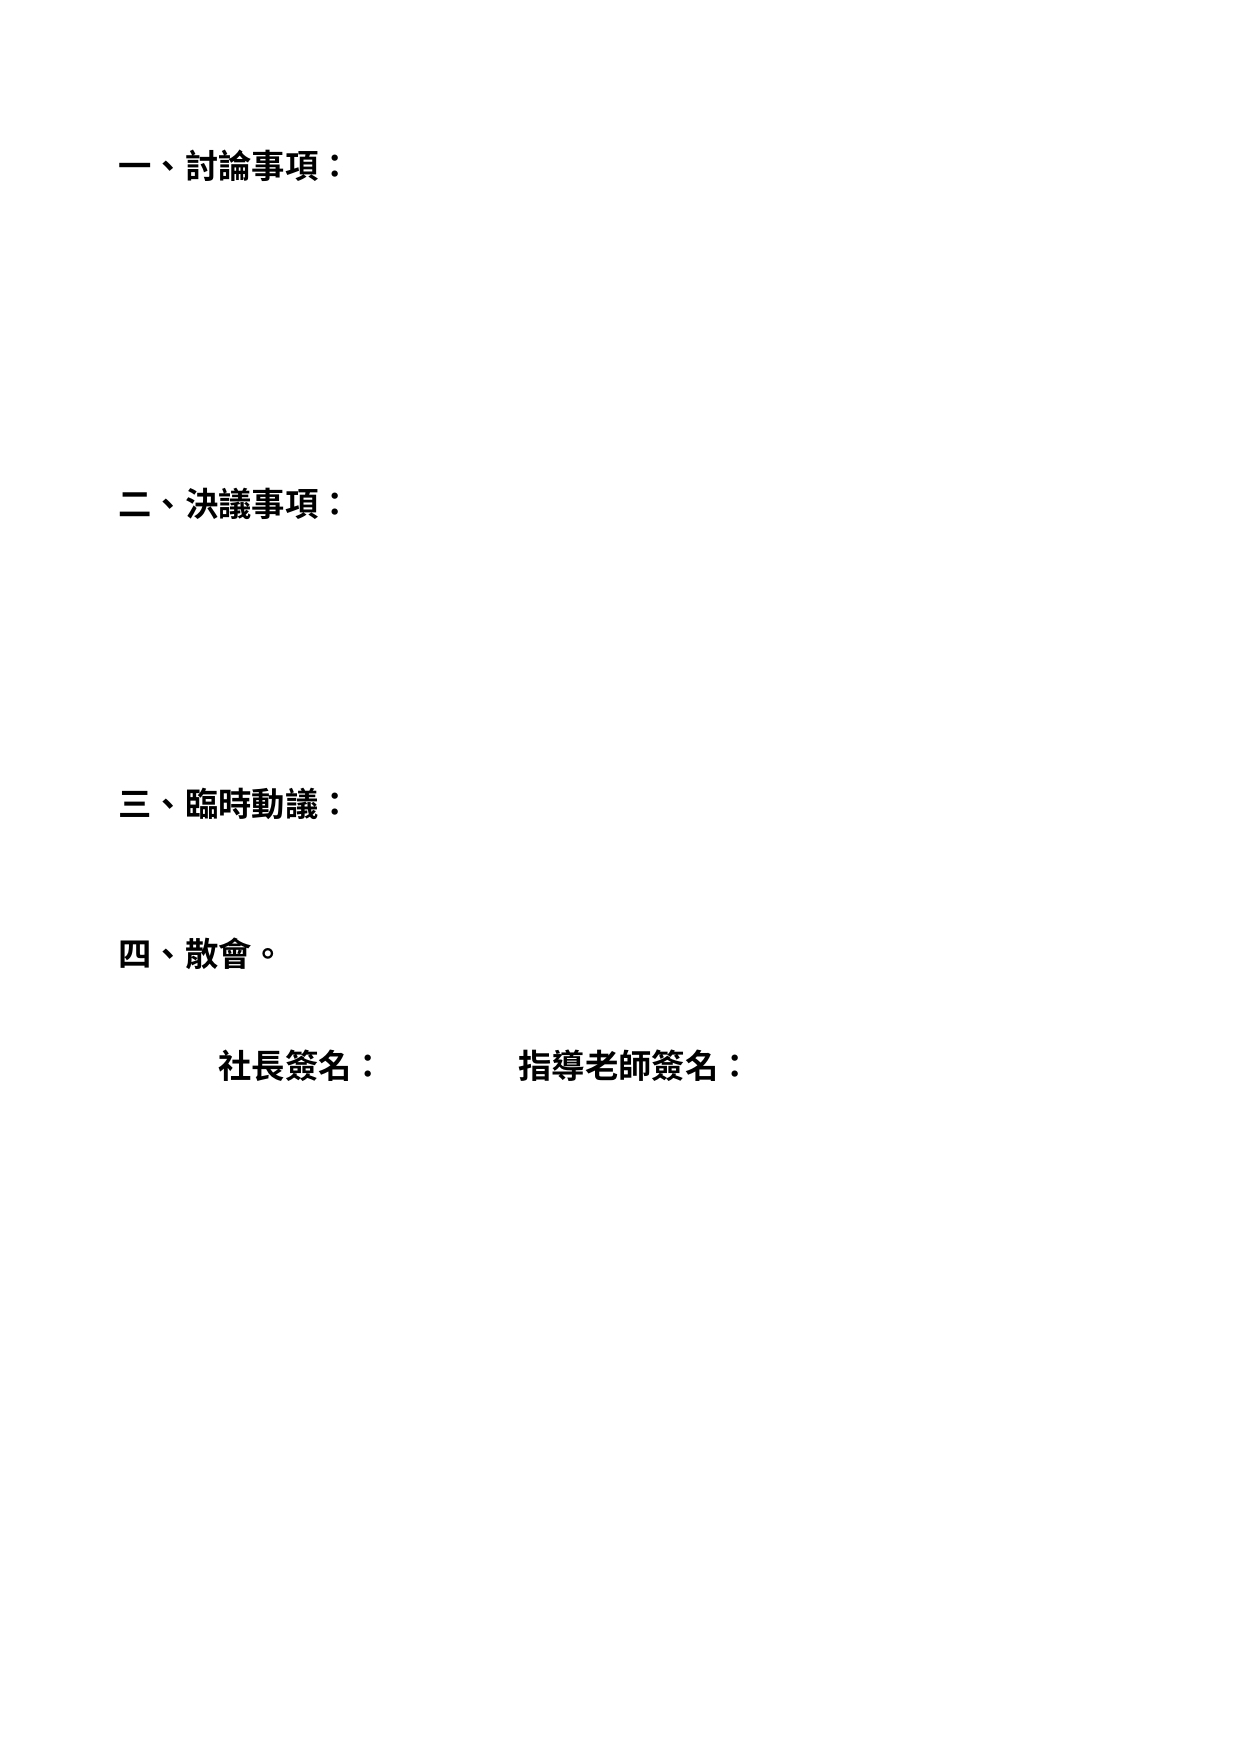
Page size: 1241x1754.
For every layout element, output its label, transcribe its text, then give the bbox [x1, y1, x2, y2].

text 一、討論事項： [118, 127, 1122, 202]
text 二、決議事項： [118, 464, 1122, 539]
text 四、散會。 [118, 914, 1122, 989]
text 三、臨時動議： [118, 764, 1122, 839]
text 社長簽名： 指導老師簽名： [118, 1026, 1122, 1101]
